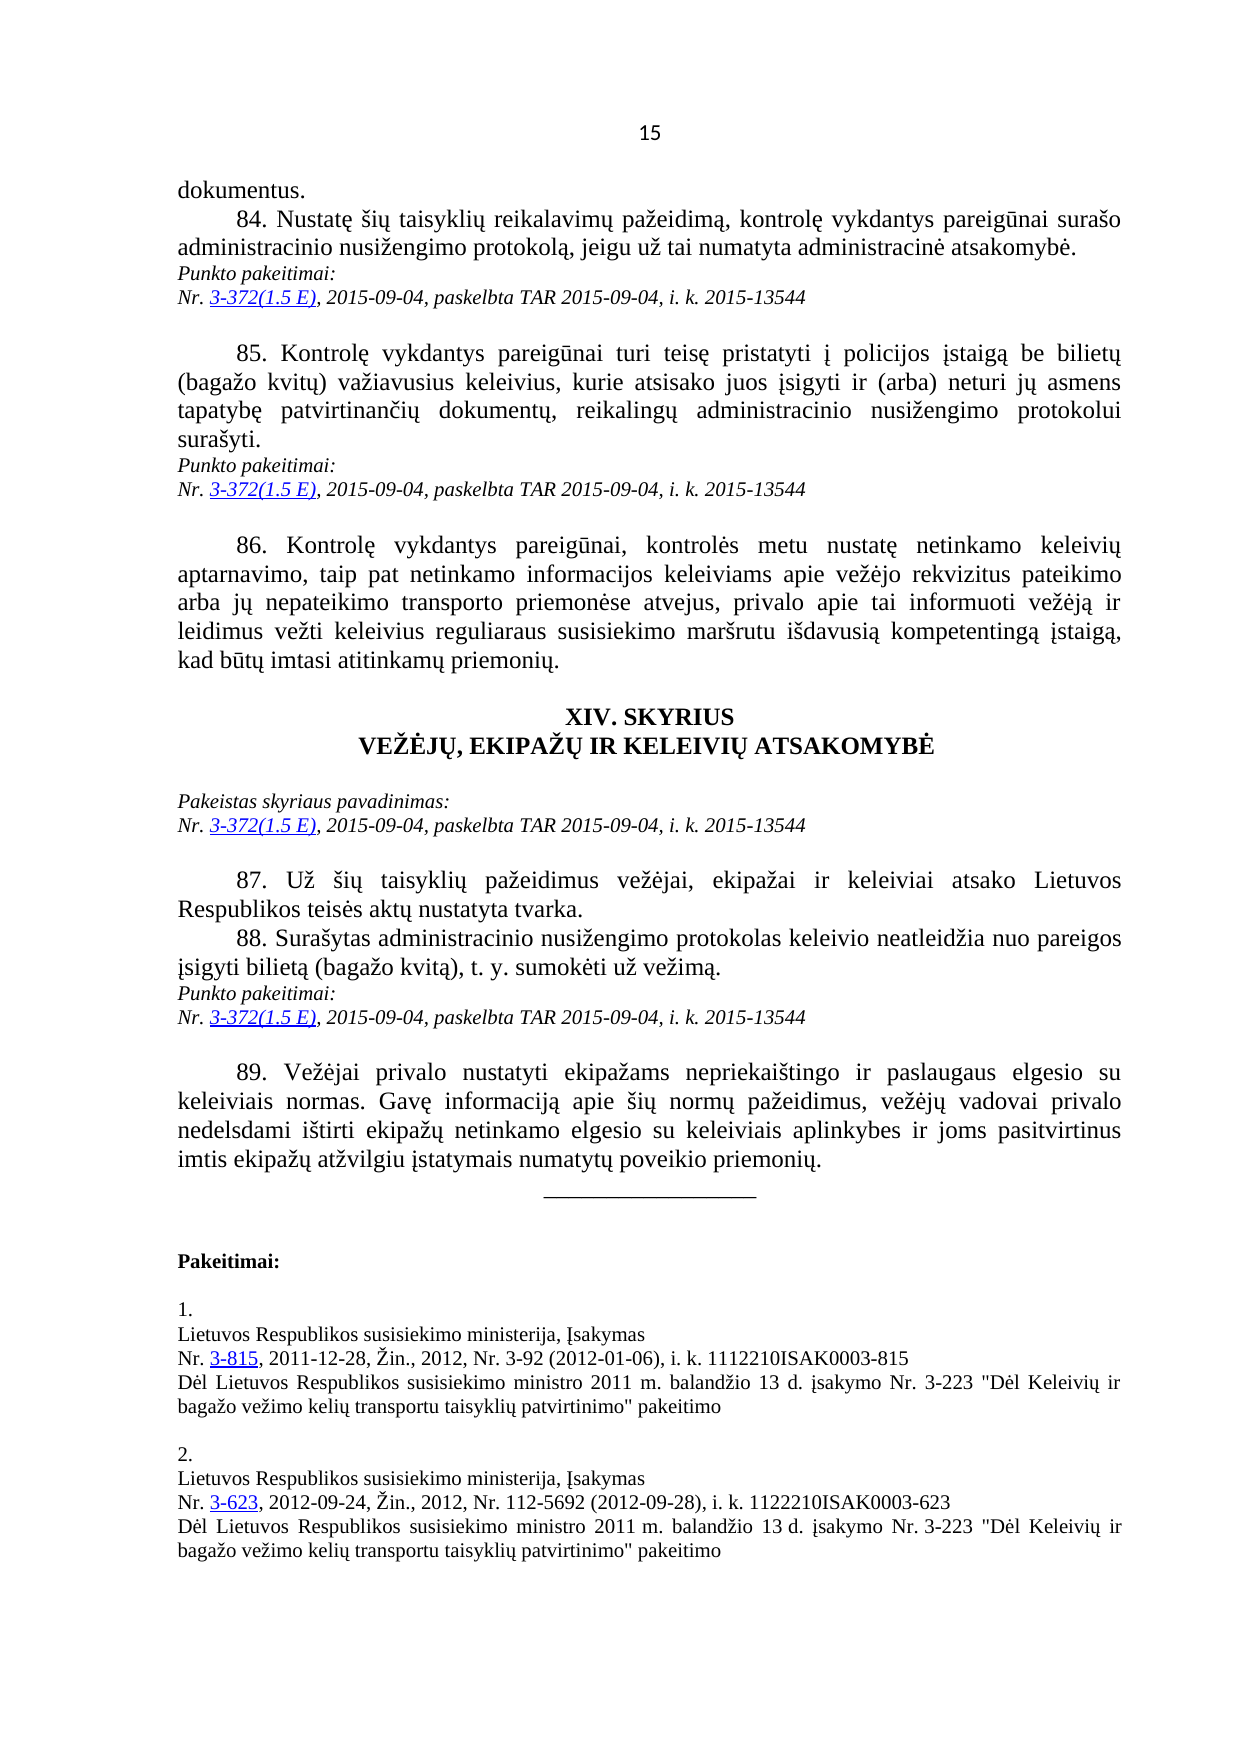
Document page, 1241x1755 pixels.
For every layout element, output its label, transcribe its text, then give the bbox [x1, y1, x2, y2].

text 87. Už šių taisyklių pažeidimus vežėjai, ekipažai ir keleiviai atsako Lietuvos Respublikos teisės aktų nustatyta tvarka. [177, 866, 1122, 923]
text Dėl Lietuvos Respublikos susisiekimo ministro 2011 m. balandžio 13 d. įsakymo Nr. 3-223 "Dėl Keleivių ir bagažo vežimo kelių transportu taisyklių patvirtinimo" pakeitimo [177, 1369, 1122, 1418]
text Lietuvos Respublikos susisiekimo ministerija, Įsakymas [177, 1321, 1122, 1346]
text 86. Kontrolę vykdantys pareigūnai, kontrolės metu nustatę netinkamo keleivių aptarnavimo, taip pat netinkamo informacijos keleiviams apie vežėjo rekvizitus pateikimo arba jų nepateikimo transporto priemonėse atvejus, privalo apie tai informuoti vežėją ir leidimus vežti keleivius reguliaraus susisiekimo maršrutu išdavusią kompetentingą įstaigą, kad būtų imtasi atitinkamų priemonių. [177, 530, 1122, 674]
text _________________ [177, 1172, 1122, 1201]
text Pakeitimai: [177, 1249, 1122, 1273]
text VEŽĖJŲ, EKIPAŽŲ IR KELEIVIŲ ATSAKOMYBĖ [177, 731, 1122, 760]
text 84. Nustatę šių taisyklių reikalavimų pažeidimą, kontrolę vykdantys pareigūnai surašo administracinio nusižengimo protokolą, jeigu už tai numatyta administracinė atsakomybė. [177, 204, 1122, 261]
text Nr. 3-623, 2012-09-24, Žin., 2012, Nr. 112-5692 (2012-09-28), i. k. 1122210ISAK0003-623 [177, 1490, 1122, 1514]
text 1. [177, 1297, 1122, 1321]
text Nr. 3-815, 2011-12-28, Žin., 2012, Nr. 3-92 (2012-01-06), i. k. 1112210ISAK0003-815 [177, 1346, 1122, 1369]
text Nr. 3-372(1.5 E), 2015-09-04, paskelbta TAR 2015-09-04, i. k. 2015-13544 [177, 1004, 1122, 1029]
text dokumentus. [177, 175, 1122, 204]
text 89. Vežėjai privalo nustatyti ekipažams nepriekaištingo ir paslaugaus elgesio su keleiviais normas. Gavę informaciją apie šių normų pažeidimus, vežėjų vadovai privalo nedelsdami ištirti ekipažų netinkamo elgesio su keleiviais aplinkybes ir joms pasitvirtinus imtis ekipažų atžvilgiu įstatymais numatytų poveikio priemonių. [177, 1057, 1122, 1172]
text 85. Kontrolę vykdantys pareigūnai turi teisę pristatyti į policijos įstaigą be bilietų (bagažo kvitų) važiavusius keleivius, kurie atsisako juos įsigyti ir (arba) neturi jų asmens tapatybę patvirtinančių dokumentų, reikalingų administracinio nusižengimo protokolui surašyti. [177, 338, 1122, 453]
text Punkto pakeitimai: [177, 981, 1122, 1004]
text 2. [177, 1442, 1122, 1466]
text Nr. 3-372(1.5 E), 2015-09-04, paskelbta TAR 2015-09-04, i. k. 2015-13544 [177, 477, 1122, 501]
text Lietuvos Respublikos susisiekimo ministerija, Įsakymas [177, 1466, 1122, 1490]
text Dėl Lietuvos Respublikos susisiekimo ministro 2011 m. balandžio 13 d. įsakymo Nr. 3-223 "Dėl Keleivių ir bagažo vežimo kelių transportu taisyklių patvirtinimo" pakeitimo [177, 1514, 1122, 1562]
text Punkto pakeitimai: [177, 261, 1122, 285]
text Punkto pakeitimai: [177, 453, 1122, 477]
text 88. Surašytas administracinio nusižengimo protokolas keleivio neatleidžia nuo pareigos įsigyti bilietą (bagažo kvitą), t. y. sumokėti už vežimą. [177, 923, 1122, 981]
text Nr. 3-372(1.5 E), 2015-09-04, paskelbta TAR 2015-09-04, i. k. 2015-13544 [177, 813, 1122, 837]
text XIV. skyrius [177, 702, 1122, 731]
text Nr. 3-372(1.5 E), 2015-09-04, paskelbta TAR 2015-09-04, i. k. 2015-13544 [177, 285, 1122, 309]
text Pakeistas skyriaus pavadinimas: [177, 789, 1122, 813]
